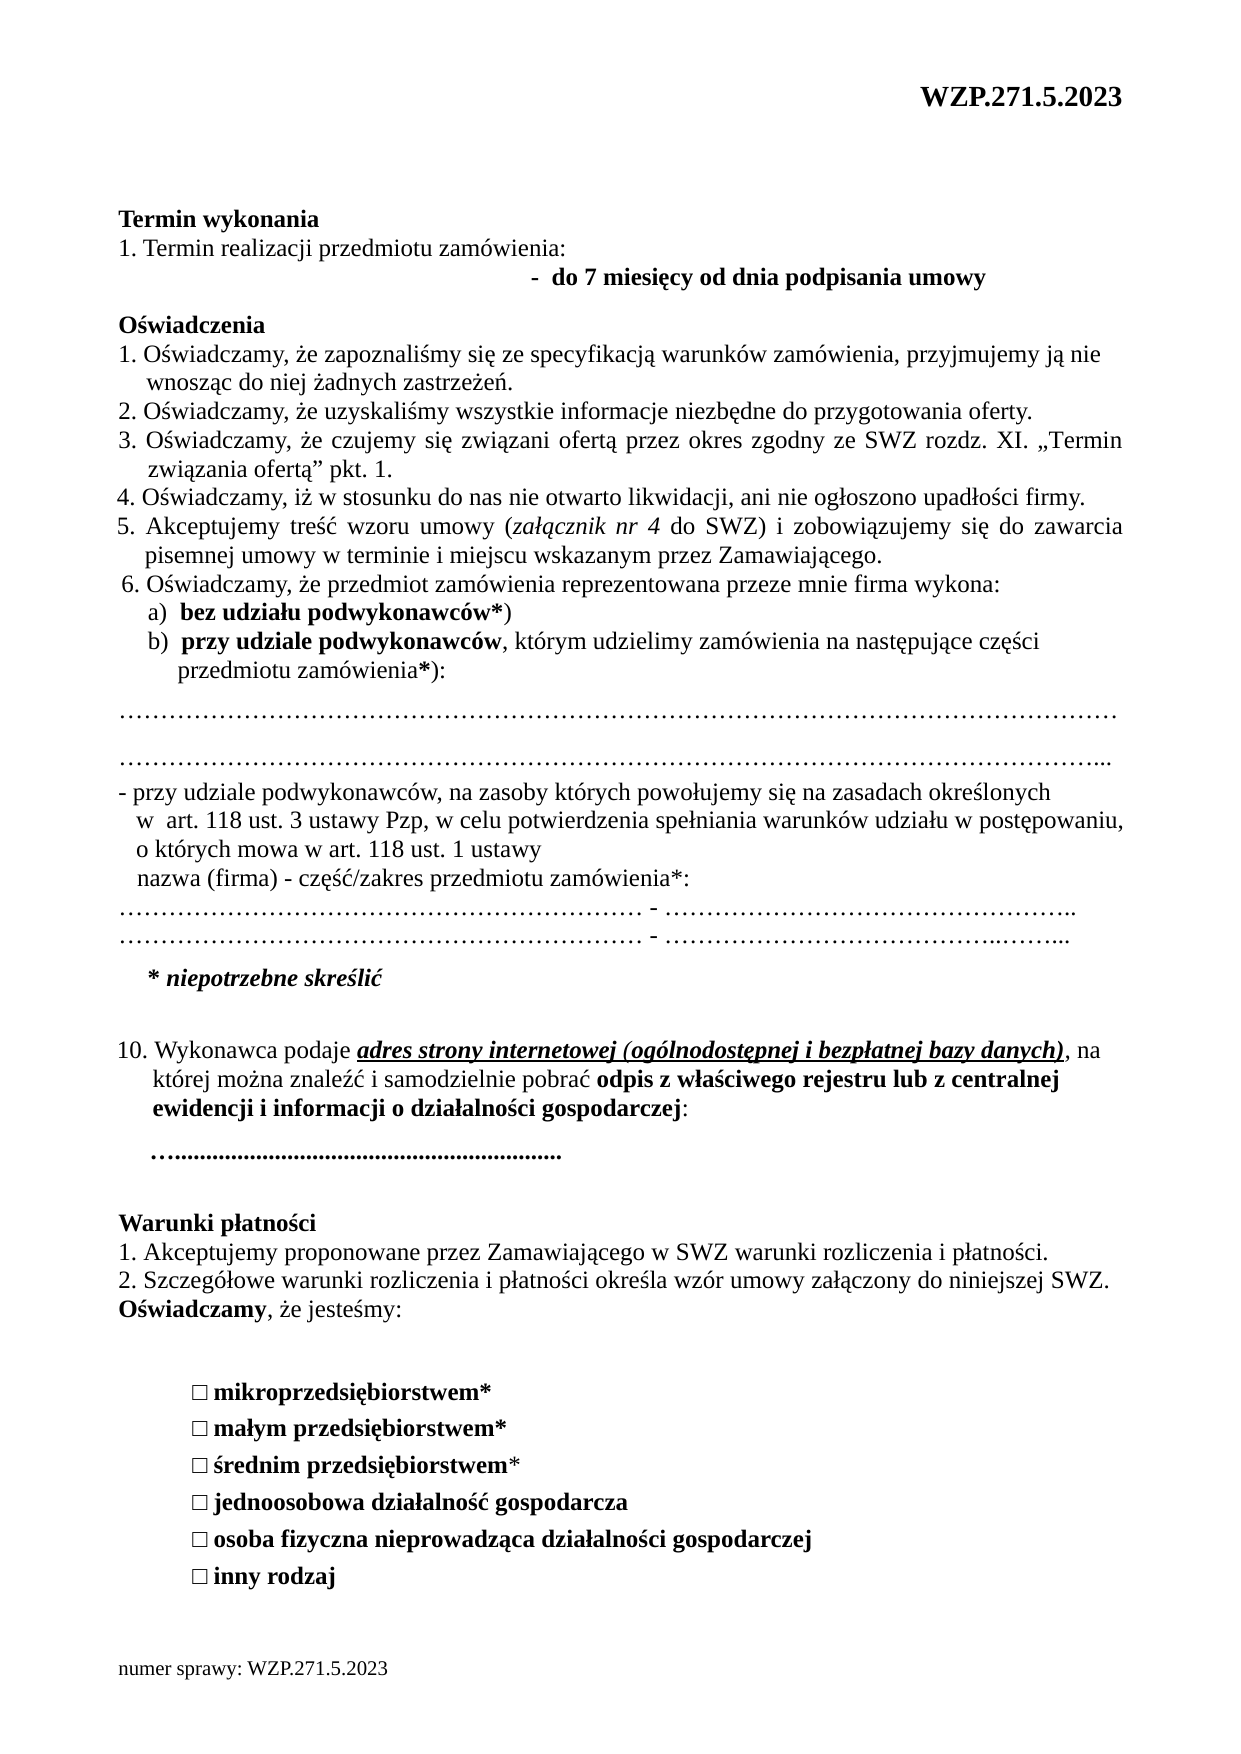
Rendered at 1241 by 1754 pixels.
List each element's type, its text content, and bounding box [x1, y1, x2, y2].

text - przy udziale podwykonawców, na zasoby których powołujemy się na zasadach określonych [118, 777, 1122, 805]
text □ jednoosobowa działalność gospodarcza [192, 1487, 1122, 1516]
text a) bez udziału podwykonawców*) [148, 597, 1122, 626]
text □ średnim przedsiębiorstwem* [192, 1451, 1122, 1479]
text ……………………………………………………… - …………………………………..……... [118, 920, 1122, 949]
text ….............................................................. [149, 1136, 1122, 1165]
text Oświadczenia [118, 310, 1122, 339]
text 3. Oświadczamy, że czujemy się związani ofertą przez okres zgodny ze SWZ rozdz. XI. „Termin związania ofertą” pkt. 1. [118, 425, 1122, 482]
text 1. Termin realizacji przedmiotu zamówienia: [118, 233, 1122, 262]
text □ osoba fizyczna nieprowadząca działalności gospodarczej [192, 1524, 1122, 1553]
text ………………………………………………………………………………………………………... [118, 742, 1170, 771]
text 10. Wykonawca podaje adres strony internetowej (ogólnodostępnej i bezpłatnej bazy danych), na której można znaleźć i samodzielnie pobrać odpis z właściwego rejestru lub z centralnej ewidencji i informacji o działalności gospodarczej: [117, 1035, 1122, 1122]
text □ małym przedsiębiorstwem* [192, 1413, 1122, 1442]
text □ mikroprzedsiębiorstwem* [192, 1377, 1122, 1405]
text - do 7 miesięcy od dnia podpisania umowy [118, 262, 1169, 291]
text ……………………………………………………… - ………………………………………….. [118, 892, 1122, 920]
text 4. Oświadczamy, iż w stosunku do nas nie otwarto likwidacji, ani nie ogłoszono upadłości firmy. [117, 482, 1122, 511]
text 5. Akceptujemy treść wzoru umowy (załącznik nr 4 do SWZ) i zobowiązujemy się do zawarcia pisemnej umowy w terminie i miejscu wskazanym przez Zamawiającego. [117, 511, 1123, 569]
text □ inny rodzaj [192, 1561, 1122, 1590]
text 1. Akceptujemy proponowane przez Zamawiającego w SWZ warunki rozliczenia i płatności. [118, 1237, 1183, 1265]
text b) przy udziale podwykonawców, którym udzielimy zamówienia na następujące części przedmiotu zamówienia*): [148, 626, 1159, 684]
text 1. Oświadczamy, że zapoznaliśmy się ze specyfikacją warunków zamówienia, przyjmujemy ją nie wnosząc do niej żadnych zastrzeżeń. [118, 339, 1156, 396]
text 2. Szczegółowe warunki rozliczenia i płatności określa wzór umowy załączony do niniejszej SWZ. [118, 1265, 1186, 1294]
text 6. Oświadczamy, że przedmiot zamówienia reprezentowana przeze mnie firma wykona: [121, 569, 1191, 597]
text 2. Oświadczamy, że uzyskaliśmy wszystkie informacje niezbędne do przygotowania oferty. [118, 396, 1181, 425]
text w art. 118 ust. 3 ustawy Pzp, w celu potwierdzenia spełniania warunków udziału w postępowaniu, o których mowa w art. 118 ust. 1 ustawy [136, 805, 1137, 863]
text Oświadczamy, że jesteśmy: [118, 1294, 1122, 1323]
text nazwa (firma) - część/zakres przedmiotu zamówienia*: [118, 863, 1122, 892]
subtitle Warunki płatności [118, 1208, 1122, 1237]
subtitle Termin wykonania [118, 204, 1122, 233]
text * niepotrzebne skreślić [147, 963, 1122, 992]
text ………………………………………………………………………………………………………… [118, 695, 1217, 724]
